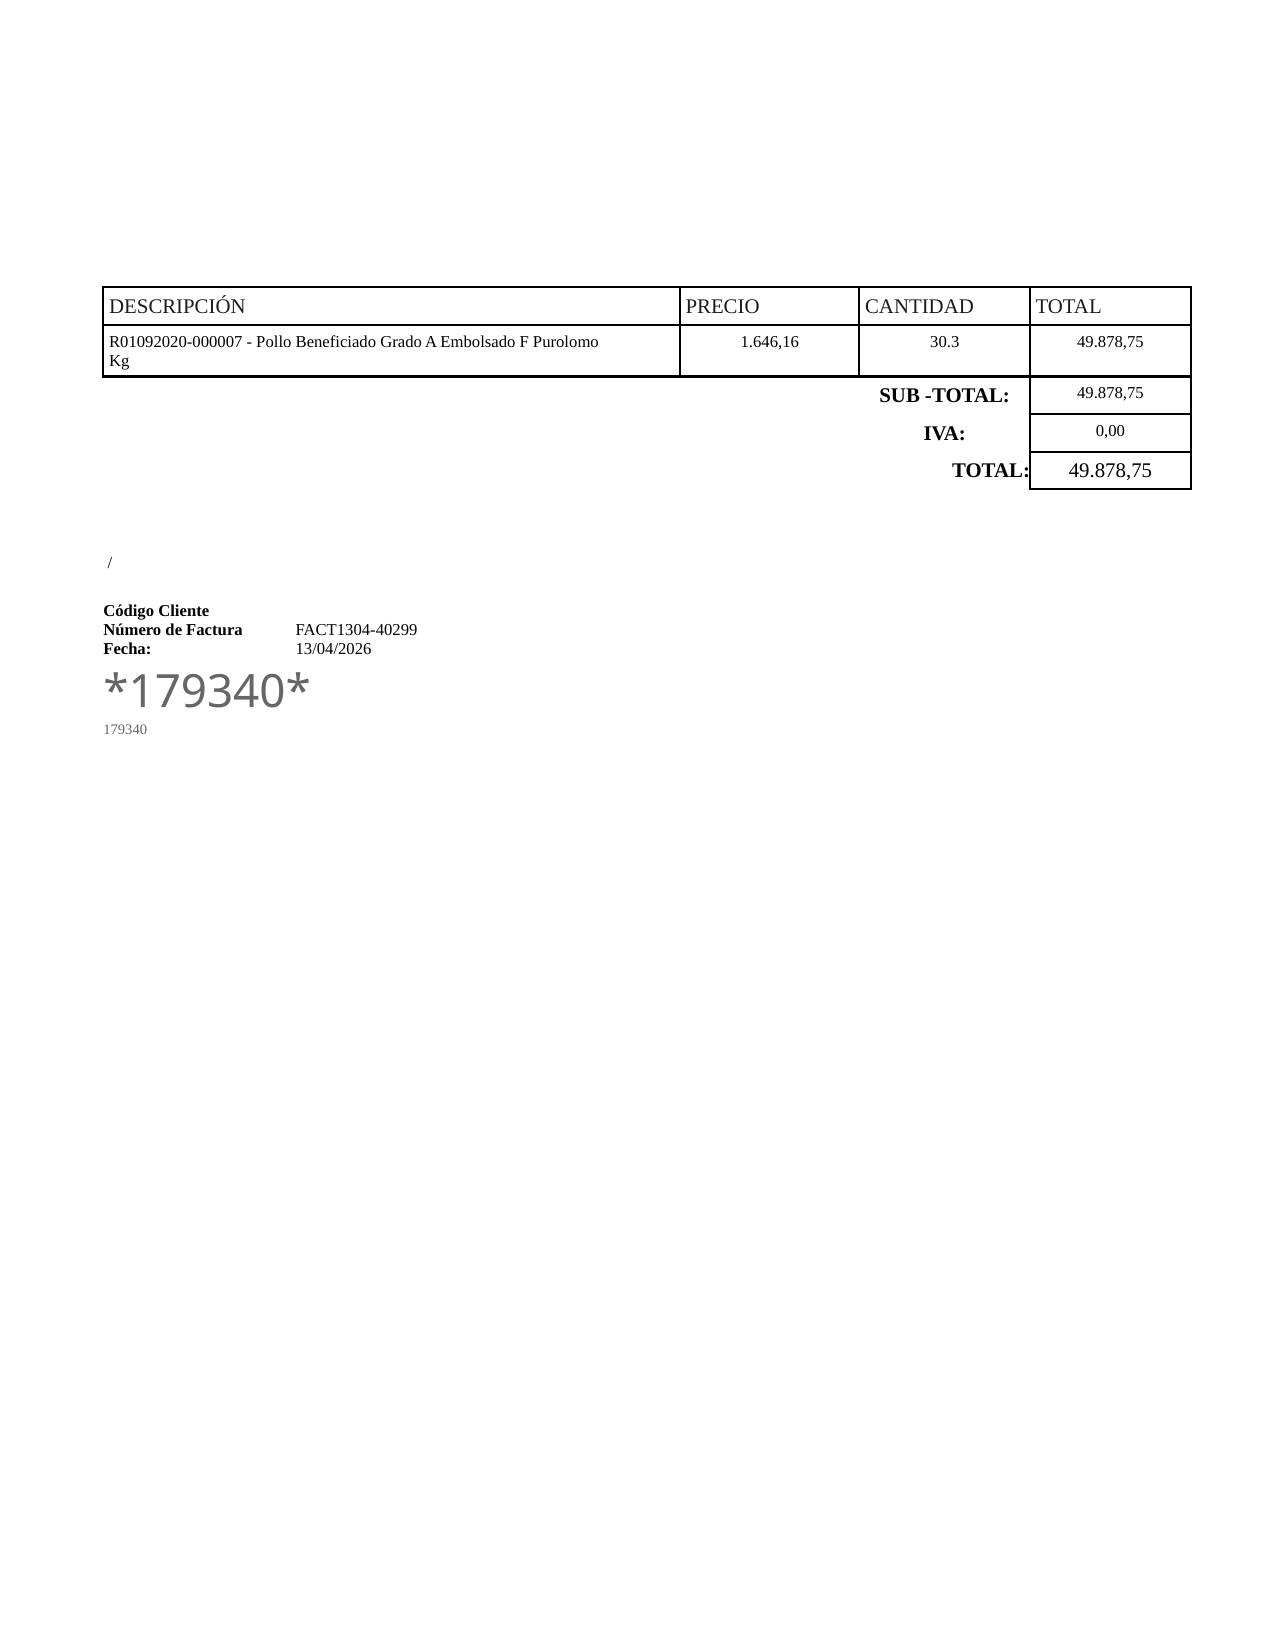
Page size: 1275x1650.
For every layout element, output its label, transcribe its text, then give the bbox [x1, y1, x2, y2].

table_cell IVA: [859, 413, 1029, 451]
table_header CANTIDAD [860, 288, 1029, 323]
table_cell 30.3 [860, 326, 1029, 375]
table_cell 49.878,75 [1031, 378, 1190, 413]
table_cell [103, 534, 858, 553]
table_header DESCRIPCIÓN [104, 288, 679, 323]
table_cell 0,00 [1031, 415, 1190, 451]
table_cell [103, 378, 859, 488]
table_cell [103, 514, 858, 533]
text *179340* [103, 658, 1137, 721]
table_cell 1.646,16 [681, 326, 858, 375]
table_cell / [103, 553, 858, 572]
table_header TOTAL [1031, 288, 1190, 323]
table_header [103, 490, 858, 514]
table_cell SUB -TOTAL: [859, 378, 1029, 413]
table_header PRECIO [681, 288, 858, 323]
table_header [295, 601, 517, 620]
table_header Código Cliente [103, 601, 295, 620]
table_cell 49.878,75 [1031, 453, 1190, 488]
table_cell R01092020-000007 - Pollo Beneficiado Grado A Embolsado F Purolomo Kg [104, 326, 679, 375]
table_cell Fecha: [103, 639, 295, 658]
table_cell 13/04/2026 [295, 639, 517, 658]
table_cell 49.878,75 [1031, 326, 1190, 375]
table_cell TOTAL: [859, 451, 1029, 488]
table_cell Número de Factura [103, 620, 295, 639]
table_cell FACT1304-40299 [295, 620, 517, 639]
text 179340 [103, 721, 1137, 737]
